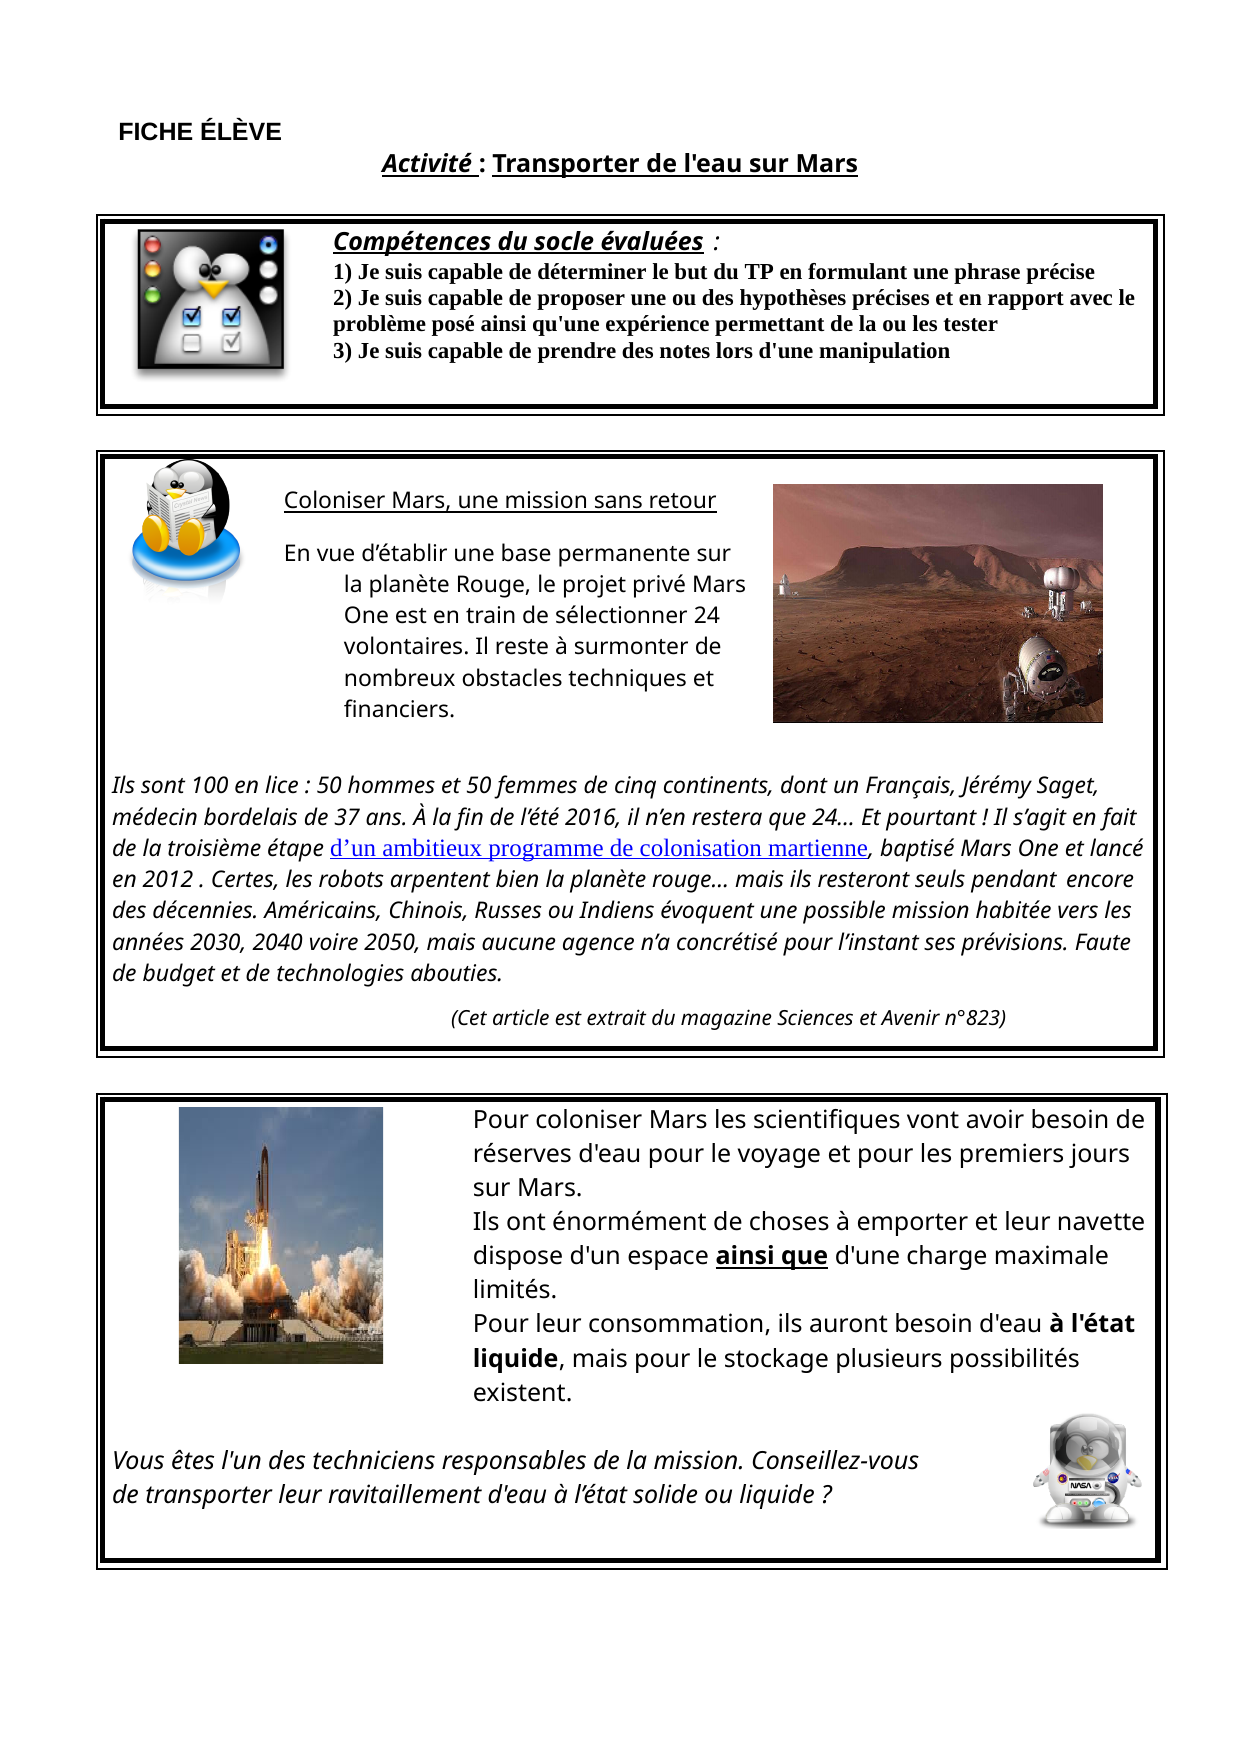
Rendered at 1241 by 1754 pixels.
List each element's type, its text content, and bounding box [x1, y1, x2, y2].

table_cell Ils sont 100 en lice : 50 hommes et 50 femmes de cinq continents, dont un Français, Jérémy Saget, médecin bordelais de 37 ans. À la fin de l’été 2016, il n’en restera que 24… Et pourtant ! Il s’agit en fait de la troisième étape d’un ambitieux programme de colonisation martienne, baptisé Mars One et lancé en 2012 . Certes, les robots arpentent bien la planète rouge… mais ils resteront seuls pendant encore des décennies. Américains, Chinois, Russes ou Indiens évoquent une possible mission habitée vers les années 2030, 2040 voire 2050, mais aucune agence n’a concrétisé pour l’instant ses prévisions. Faute de budget et de technologies abouties. (Cet article est extrait du magazine Sciences et Avenir n°823) [105, 770, 1153, 1046]
picture [129, 223, 293, 387]
table_header Pour coloniser Mars les scientifiques vont avoir besoin de réserves d'eau pour le voyage et pour les premiers jours sur Mars. Ils ont énormément de choses à emporter et leur navette dispose d'un espace ainsi que d'une charge maximale limités. Pour leur consommation, ils auront besoin d'eau à l'état liquide, mais pour le stockage plusieurs possibilités existent. [461, 1102, 1155, 1408]
table_cell Vous êtes l'un des techniciens responsables de la mission. Conseillez-vous de transporter leur ravitaillement d'eau à l’état solide ou liquide ? [105, 1408, 963, 1558]
picture [113, 459, 260, 606]
table_header [105, 459, 272, 769]
table_header [105, 224, 322, 403]
table_header [105, 1102, 461, 1408]
table_header Coloniser Mars, une mission sans retour En vue d’établir une base permanente sur la planète Rouge, le projet privé Mars One est en train de sélectionner 24 volontaires. Il reste à surmonter de nombreux obstacles techniques et financiers. [273, 459, 762, 769]
picture [178, 1107, 384, 1364]
table_cell [963, 1408, 1155, 1558]
table_header [762, 459, 1153, 769]
picture [1029, 1412, 1146, 1529]
table_header Compétences du socle évaluées : 1) Je suis capable de déterminer le but du TP en formulant une phrase précise 2) Je suis capable de proposer une ou des hypothèses précises et en rapport avec le problème posé ainsi qu'une expérience permettant de la ou les tester 3) Je suis capable de prendre des notes lors d'une manipulation [322, 216, 1159, 403]
text FICHE ÉLÈVE [118, 117, 1122, 146]
picture [773, 484, 1103, 723]
text Activité : Transporter de l'eau sur Mars [118, 146, 1122, 180]
